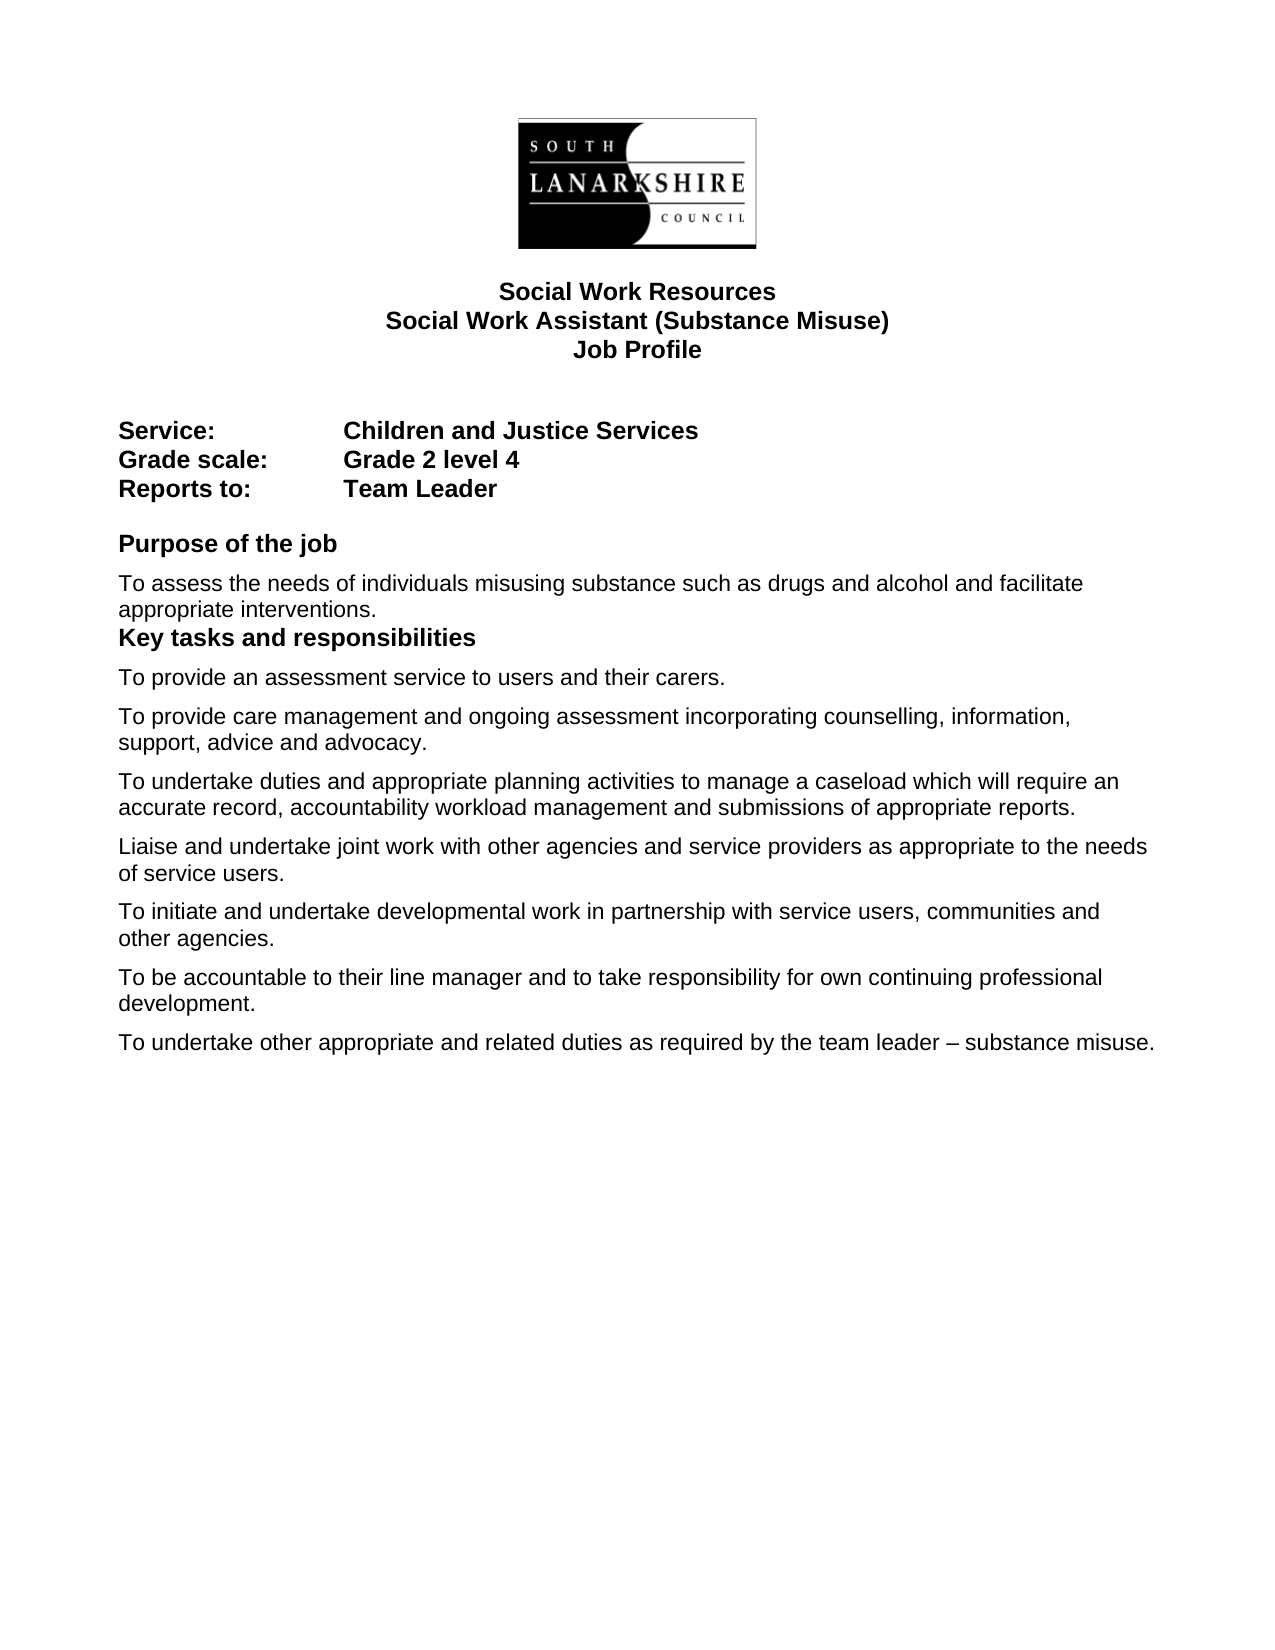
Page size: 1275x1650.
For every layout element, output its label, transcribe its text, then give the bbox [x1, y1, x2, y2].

text To provide an assessment service to users and their carers. [118, 664, 1157, 690]
text To provide care management and ongoing assessment incorporating counselling, information, support, advice and advocacy. [118, 703, 1157, 755]
text Service: Children and Justice Services [118, 416, 1157, 445]
subtitle Purpose of the job [118, 529, 1157, 557]
text To be accountable to their line manager and to take responsibility for own continuing professional development. [118, 963, 1157, 1016]
text To initiate and undertake developmental work in partnership with service users, communities and other agencies. [118, 898, 1157, 951]
text To undertake other appropriate and related duties as required by the team leader – substance misuse. [118, 1029, 1157, 1055]
text Reports to: Team Leader [118, 473, 1157, 502]
text To assess the needs of individuals misusing substance such as drugs and alcohol and facilitate appropriate interventions. [118, 570, 1157, 623]
text Liaise and undertake joint work with other agencies and service providers as appropriate to the needs of service users. [118, 833, 1157, 886]
text To undertake duties and appropriate planning activities to manage a caseload which will require an accurate record, accountability workload management and submissions of appropriate reports. [118, 768, 1157, 821]
text Grade scale: Grade 2 level 4 [118, 445, 1157, 473]
subtitle Social Work Resources Social Work Assistant (Substance Misuse) Job Profile [118, 277, 1157, 363]
subtitle Key tasks and responsibilities [118, 623, 1157, 651]
